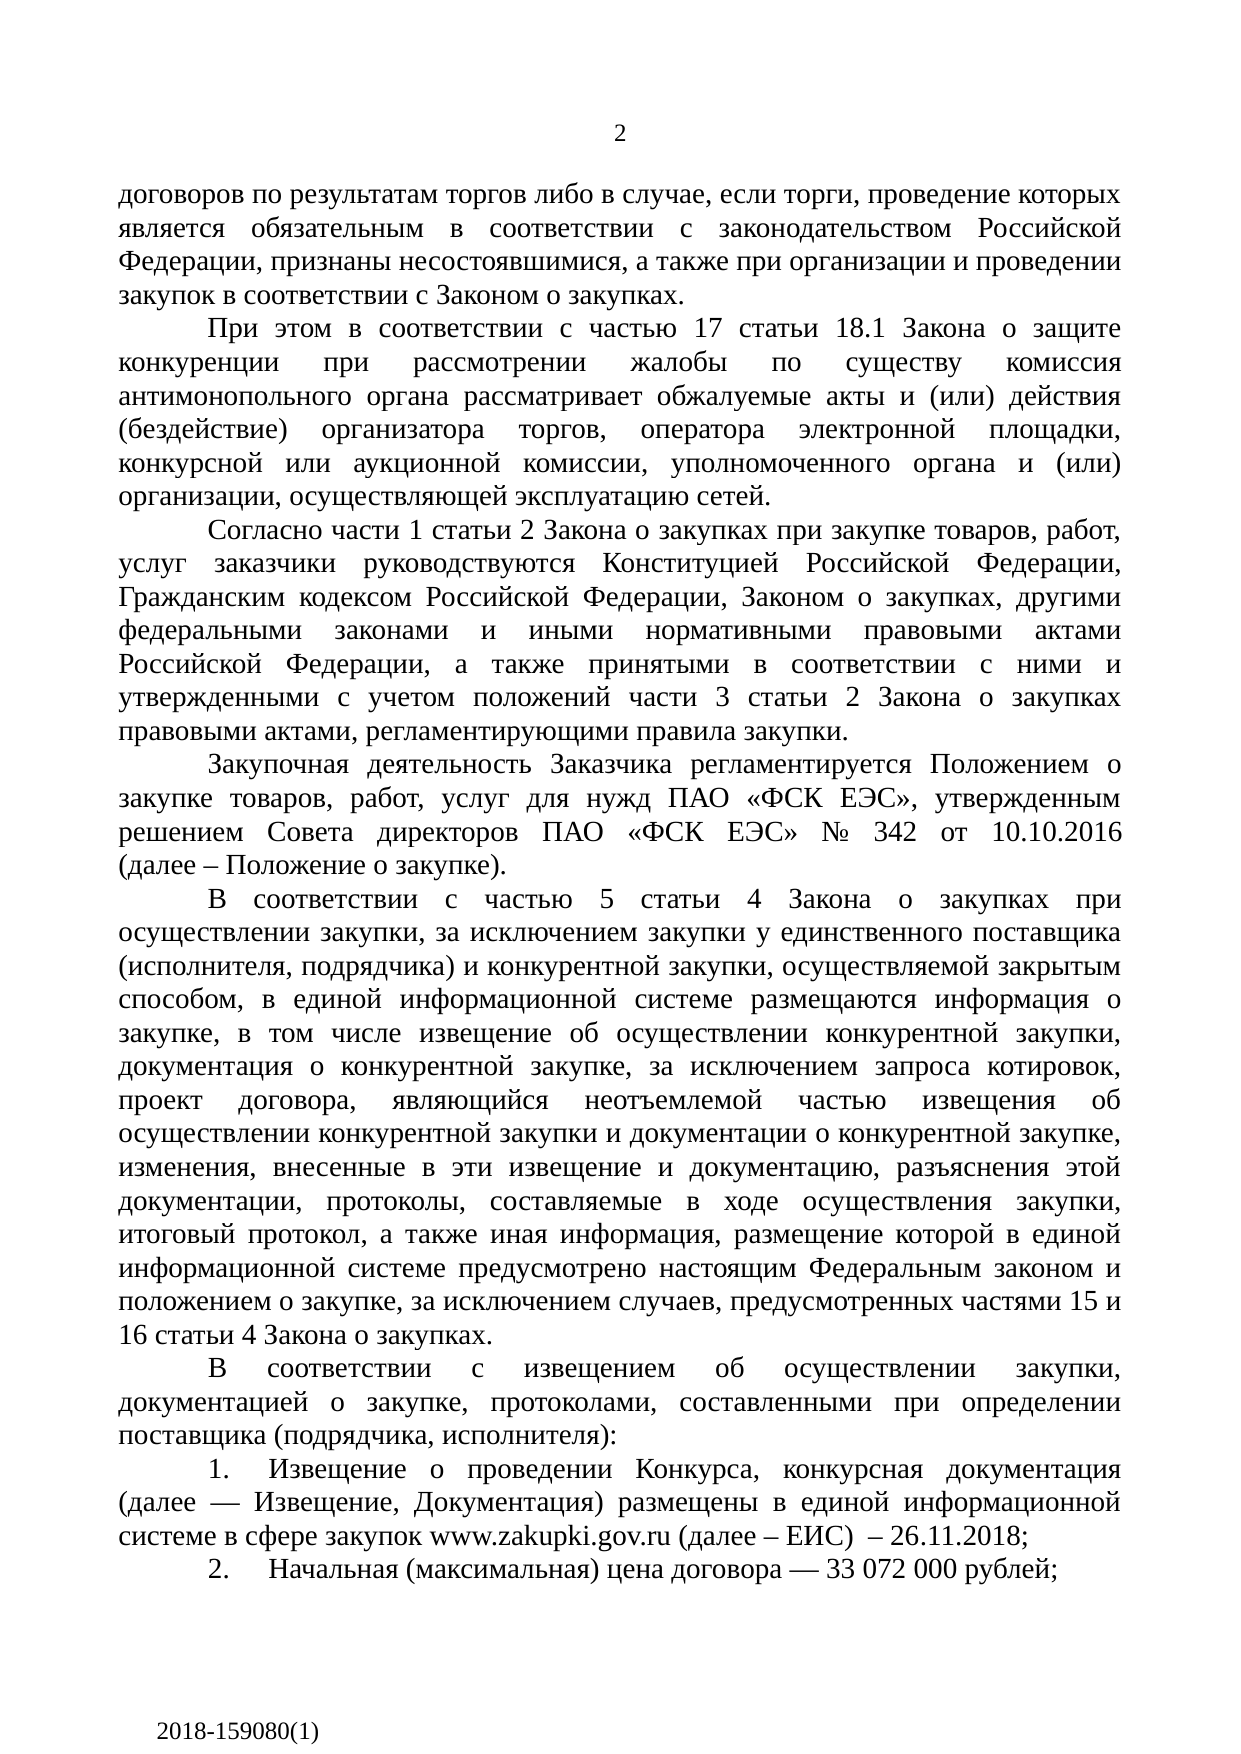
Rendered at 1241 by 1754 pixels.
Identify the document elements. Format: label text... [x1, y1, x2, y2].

text При этом в соответствии с частью 17 статьи 18.1 Закона о защите конкуренции при рассмотрении жалобы по существу комиссия антимонопольного органа рассматривает обжалуемые акты и (или) действия (бездействие) организатора торгов, оператора электронной площадки, конкурсной или аукционной комиссии, уполномоченного органа и (или) организации, осуществляющей эксплуатацию сетей. [118, 311, 1122, 512]
list Начальная (максимальная) цена договора — 33 072 000 рублей; [118, 1552, 1122, 1585]
text В соответствии с частью 5 статьи 4 Закона о закупках при осуществлении закупки, за исключением закупки у единственного поставщика (исполнителя, подрядчика) и конкурентной закупки, осуществляемой закрытым способом, в единой информационной системе размещаются информация о закупке, в том числе извещение об осуществлении конкурентной закупки, документация о конкурентной закупке, за исключением запроса котировок, проект договора, являющийся неотъемлемой частью извещения об осуществлении конкурентной закупки и документации о конкурентной закупке, изменения, внесенные в эти извещение и документацию, разъяснения этой документации, протоколы, составляемые в ходе осуществления закупки, итоговый протокол, а также иная информация, размещение которой в единой информационной системе предусмотрено настоящим Федеральным законом и положением о закупке, за исключением случаев, предусмотренных частями 15 и 16 статьи 4 Закона о закупках. [118, 881, 1122, 1350]
text Закупочная деятельность Заказчика регламентируется Положением о закупке товаров, работ, услуг для нужд ПАО «ФСК ЕЭС», утвержденным решением Совета директоров ПАО «ФСК ЕЭС» № 342 от 10.10.2016 (далее – Положение о закупке). [118, 747, 1122, 881]
text В соответствии с извещением об осуществлении закупки, документацией о закупке, протоколами, составленными при определении поставщика (подрядчика, исполнителя): [118, 1350, 1122, 1451]
text Согласно части 1 статьи 2 Закона о закупках при закупке товаров, работ, услуг заказчики руководствуются Конституцией Российской Федерации, Гражданским кодексом Российской Федерации, Законом о закупках, другими федеральными законами и иными нормативными правовыми актами Российской Федерации, а также принятыми в соответствии с ними и утвержденными с учетом положений части 3 статьи 2 Закона о закупках правовыми актами, регламентирующими правила закупки. [118, 512, 1122, 747]
list Извещение о проведении Конкурса, конкурсная документация (далее — Извещение, Документация) размещены в единой информационной системе в сфере закупок www.zakupki.gov.ru (далее – ЕИС) – 26.11.2018; [118, 1451, 1122, 1552]
text договоров по результатам торгов либо в случае, если торги, проведение которых является обязательным в соответствии с законодательством Российской Федерации, признаны несостоявшимися, а также при организации и проведении закупок в соответствии с Законом о закупках. [118, 176, 1122, 311]
